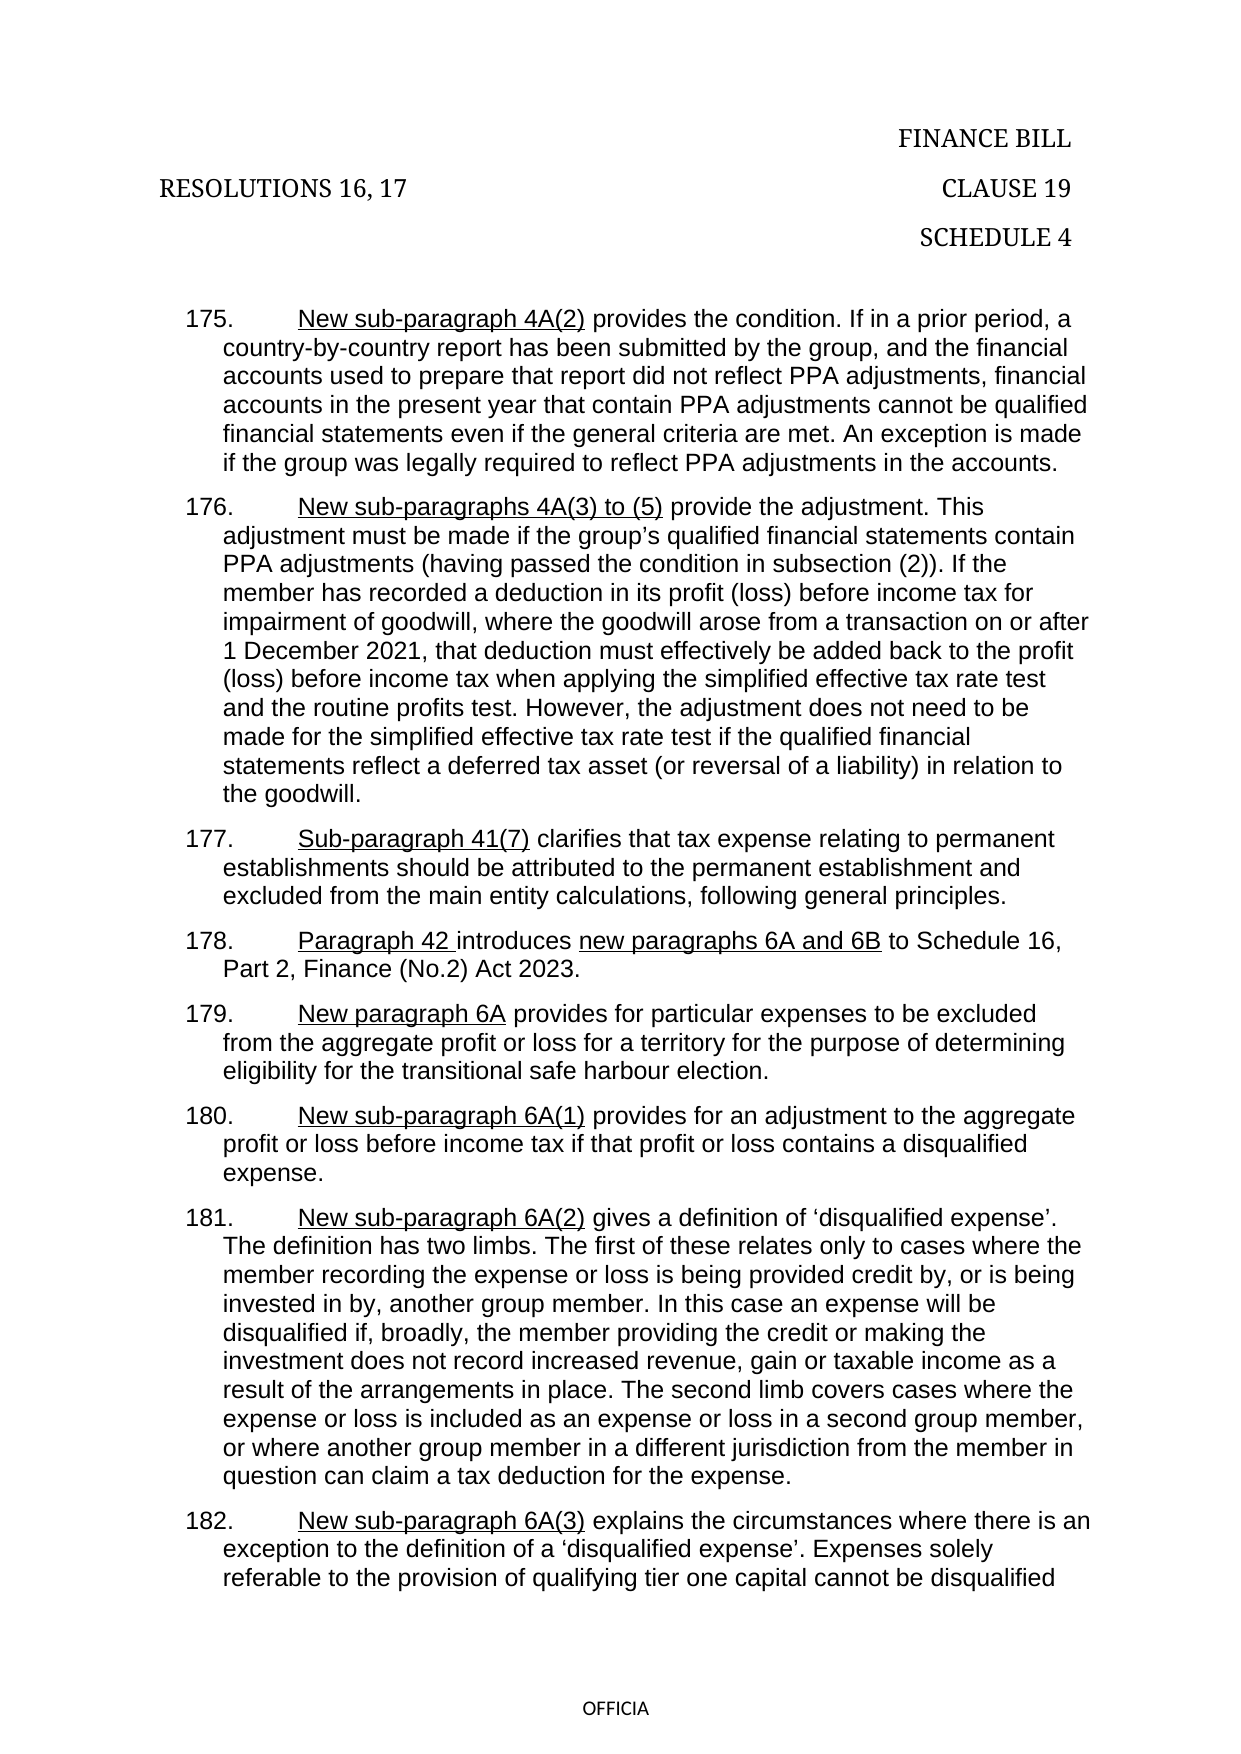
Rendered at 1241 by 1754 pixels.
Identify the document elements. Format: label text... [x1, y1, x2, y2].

list New sub-paragraph 6A(1) provides for an adjustment to the aggregate profit or loss before income tax if that profit or loss contains a disqualified expense. [185, 1101, 1092, 1187]
list New sub-paragraphs 4A(3) to (5) provide the adjustment. This adjustment must be made if the group’s qualified financial statements contain PPA adjustments (having passed the condition in subsection (2)). If the member has recorded a deduction in its profit (loss) before income tax for impairment of goodwill, where the goodwill arose from a transaction on or after 1 December 2021, that deduction must effectively be added back to the profit (loss) before income tax when applying the simplified effective tax rate test and the routine profits test. However, the adjustment does not need to be made for the simplified effective tax rate test if the qualified financial statements reflect a deferred tax asset (or reversal of a liability) in relation to the goodwill. [185, 492, 1092, 808]
list New sub-paragraph 4A(2) provides the condition. If in a prior period, a country-by-country report has been submitted by the group, and the financial accounts used to prepare that report did not reflect PPA adjustments, financial accounts in the present year that contain PPA adjustments cannot be qualified financial statements even if the general criteria are met. An exception is made if the group was legally required to reflect PPA adjustments in the accounts. [185, 304, 1092, 476]
list Paragraph 42 introduces new paragraphs 6A and 6B to Schedule 16, Part 2, Finance (No.2) Act 2023. [185, 926, 1092, 983]
list New sub-paragraph 6A(2) gives a definition of ‘disqualified expense’. The definition has two limbs. The first of these relates only to cases where the member recording the expense or loss is being provided credit by, or is being invested in by, another group member. In this case an expense will be disqualified if, broadly, the member providing the credit or making the investment does not record increased revenue, gain or taxable income as a result of the arrangements in place. The second limb covers cases where the expense or loss is included as an expense or loss in a second group member, or where another group member in a different jurisdiction from the member in question can claim a tax deduction for the expense. [185, 1203, 1092, 1490]
list New paragraph 6A provides for particular expenses to be excluded from the aggregate profit or loss for a territory for the purpose of determining eligibility for the transitional safe harbour election. [185, 999, 1092, 1085]
list Sub-paragraph 41(7) clarifies that tax expense relating to permanent establishments should be attributed to the permanent establishment and excluded from the main entity calculations, following general principles. [185, 824, 1092, 910]
list New sub-paragraph 6A(3) explains the circumstances where there is an exception to the definition of a ‘disqualified expense’. Expenses solely referable to the provision of qualifying tier one capital cannot be disqualified [185, 1506, 1092, 1592]
